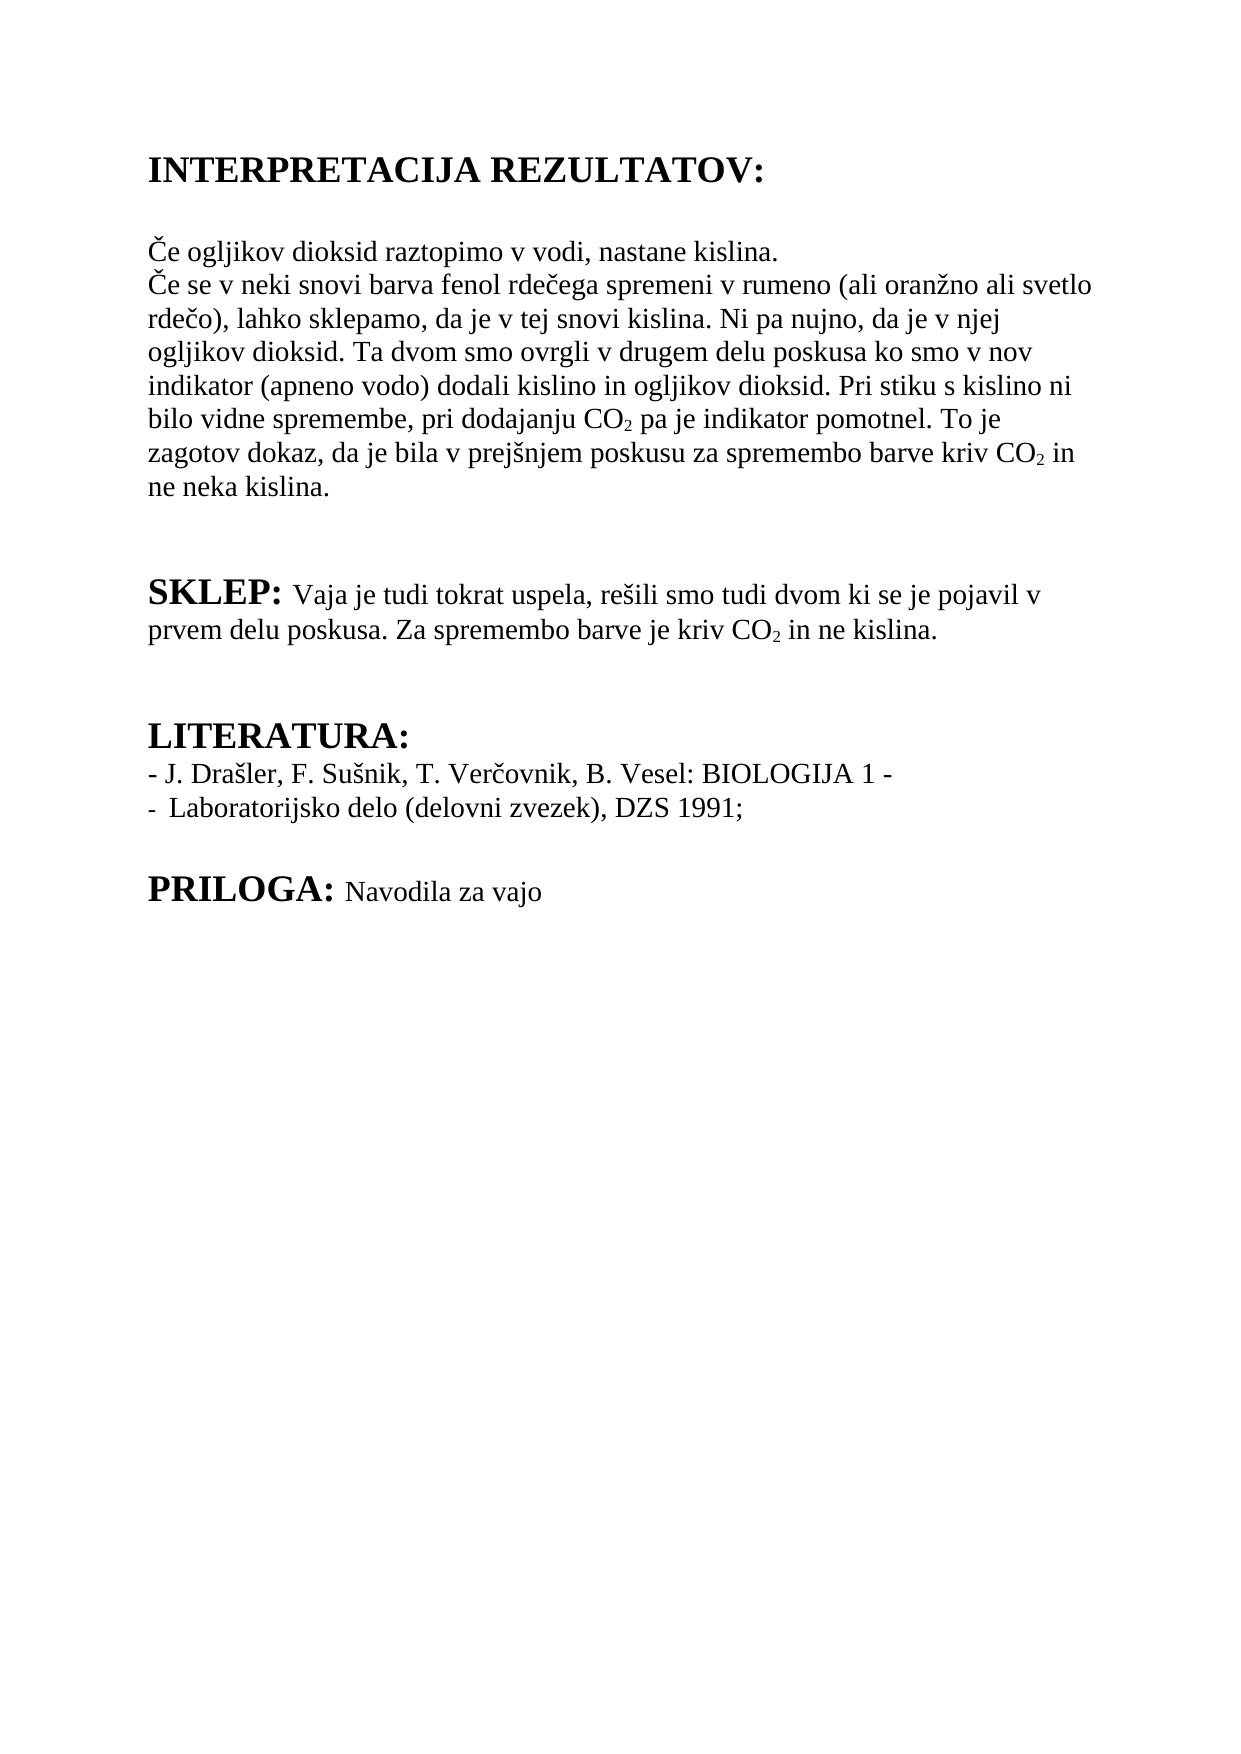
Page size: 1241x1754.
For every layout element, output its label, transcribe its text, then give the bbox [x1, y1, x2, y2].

text - J. Drašler, F. Sušnik, T. Verčovnik, B. Vesel: BIOLOGIJA 1 - [148, 756, 1093, 790]
text LITERATURA: [148, 713, 1093, 756]
text - Laboratorijsko delo (delovni zvezek), DZS 1991; [148, 790, 1093, 823]
text Če se v neki snovi barva fenol rdečega spremeni v rumeno (ali oranžno ali svetlo rdečo), lahko sklepamo, da je v tej snovi kislina. Ni pa nujno, da je v njej ogljikov dioksid. Ta dvom smo ovrgli v drugem delu poskusa ko smo v nov indikator (apneno vodo) dodali kislino in ogljikov dioksid. Pri stiku s kislino ni bilo vidne spremembe, pri dodajanju CO2 pa je indikator pomotnel. To je zagotov dokaz, da je bila v prejšnjem poskusu za spremembo barve kriv CO2 in ne neka kislina. [148, 267, 1093, 502]
text SKLEP: Vaja je tudi tokrat uspela, rešili smo tudi dvom ki se je pojavil v prvem delu poskusa. Za spremembo barve je kriv CO2 in ne kislina. [148, 569, 1093, 646]
text INTERPRETACIJA REZULTATOV: [148, 148, 1093, 191]
text PRILOGA: Navodila za vajo [148, 866, 1093, 909]
text Če ogljikov dioksid raztopimo v vodi, nastane kislina. [148, 234, 1093, 267]
